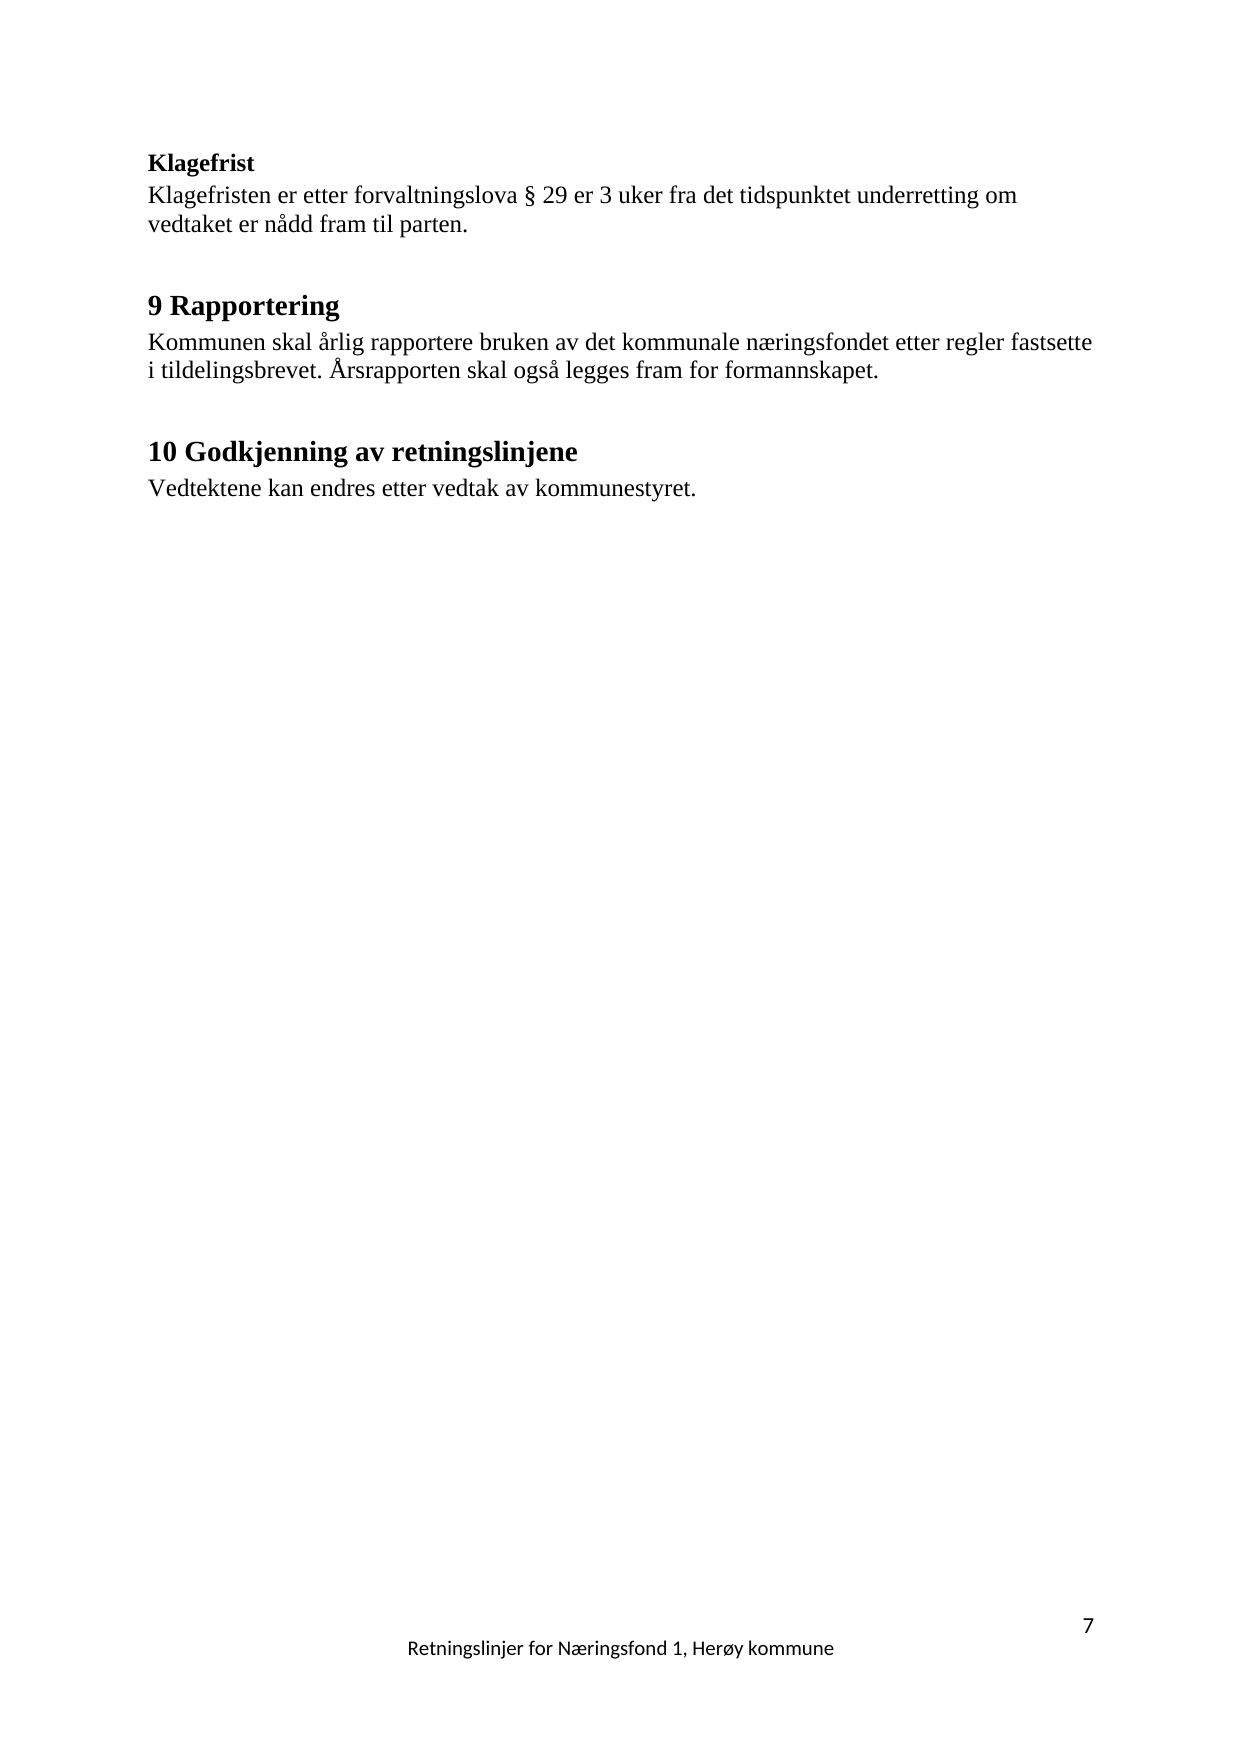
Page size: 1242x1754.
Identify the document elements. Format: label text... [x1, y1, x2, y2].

subtitle 9 Rapportering [148, 288, 1094, 322]
subtitle Klagefrist [148, 148, 1094, 176]
subtitle 10 Godkjenning av retningslinjene [148, 434, 1094, 468]
text Klagefristen er etter forvaltningslova § 29 er 3 uker fra det tidspunktet underretting om vedtaket er nådd fram til parten. [148, 181, 1094, 238]
text Vedtektene kan endres etter vedtak av kommunestyret. [148, 473, 1094, 501]
text Kommunen skal årlig rapportere bruken av det kommunale næringsfondet etter regler fastsette i tildelingsbrevet. Årsrapporten skal også legges fram for formannskapet. [148, 327, 1094, 384]
